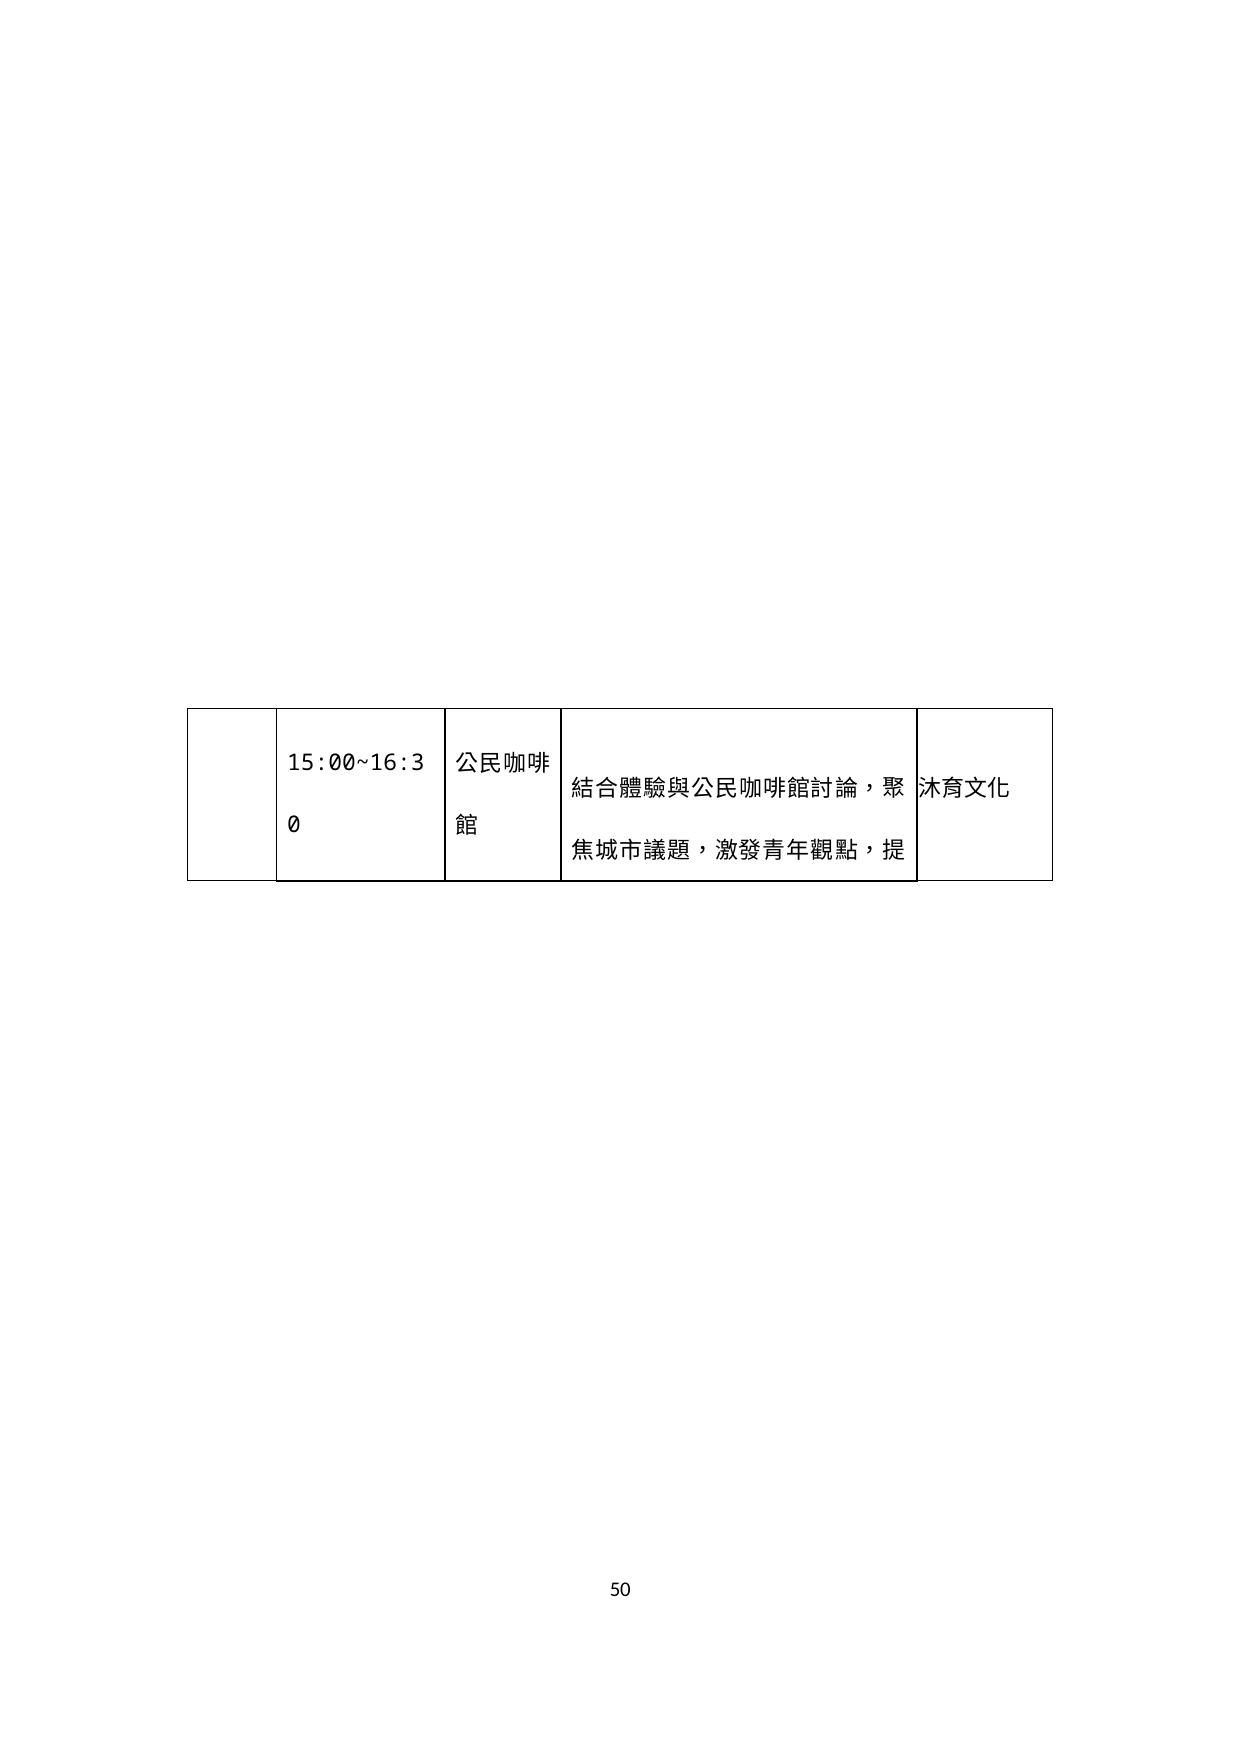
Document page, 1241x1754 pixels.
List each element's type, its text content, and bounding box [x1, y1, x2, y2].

table_cell 沐育文化 [918, 709, 1052, 880]
table_cell [188, 709, 276, 880]
table_cell 公民咖啡館 [446, 709, 560, 880]
table_cell 15:00~16:30 [277, 709, 444, 880]
table_cell 結合體驗與公民咖啡館討論，聚焦城市議題，激發青年觀點，提 [562, 709, 916, 880]
